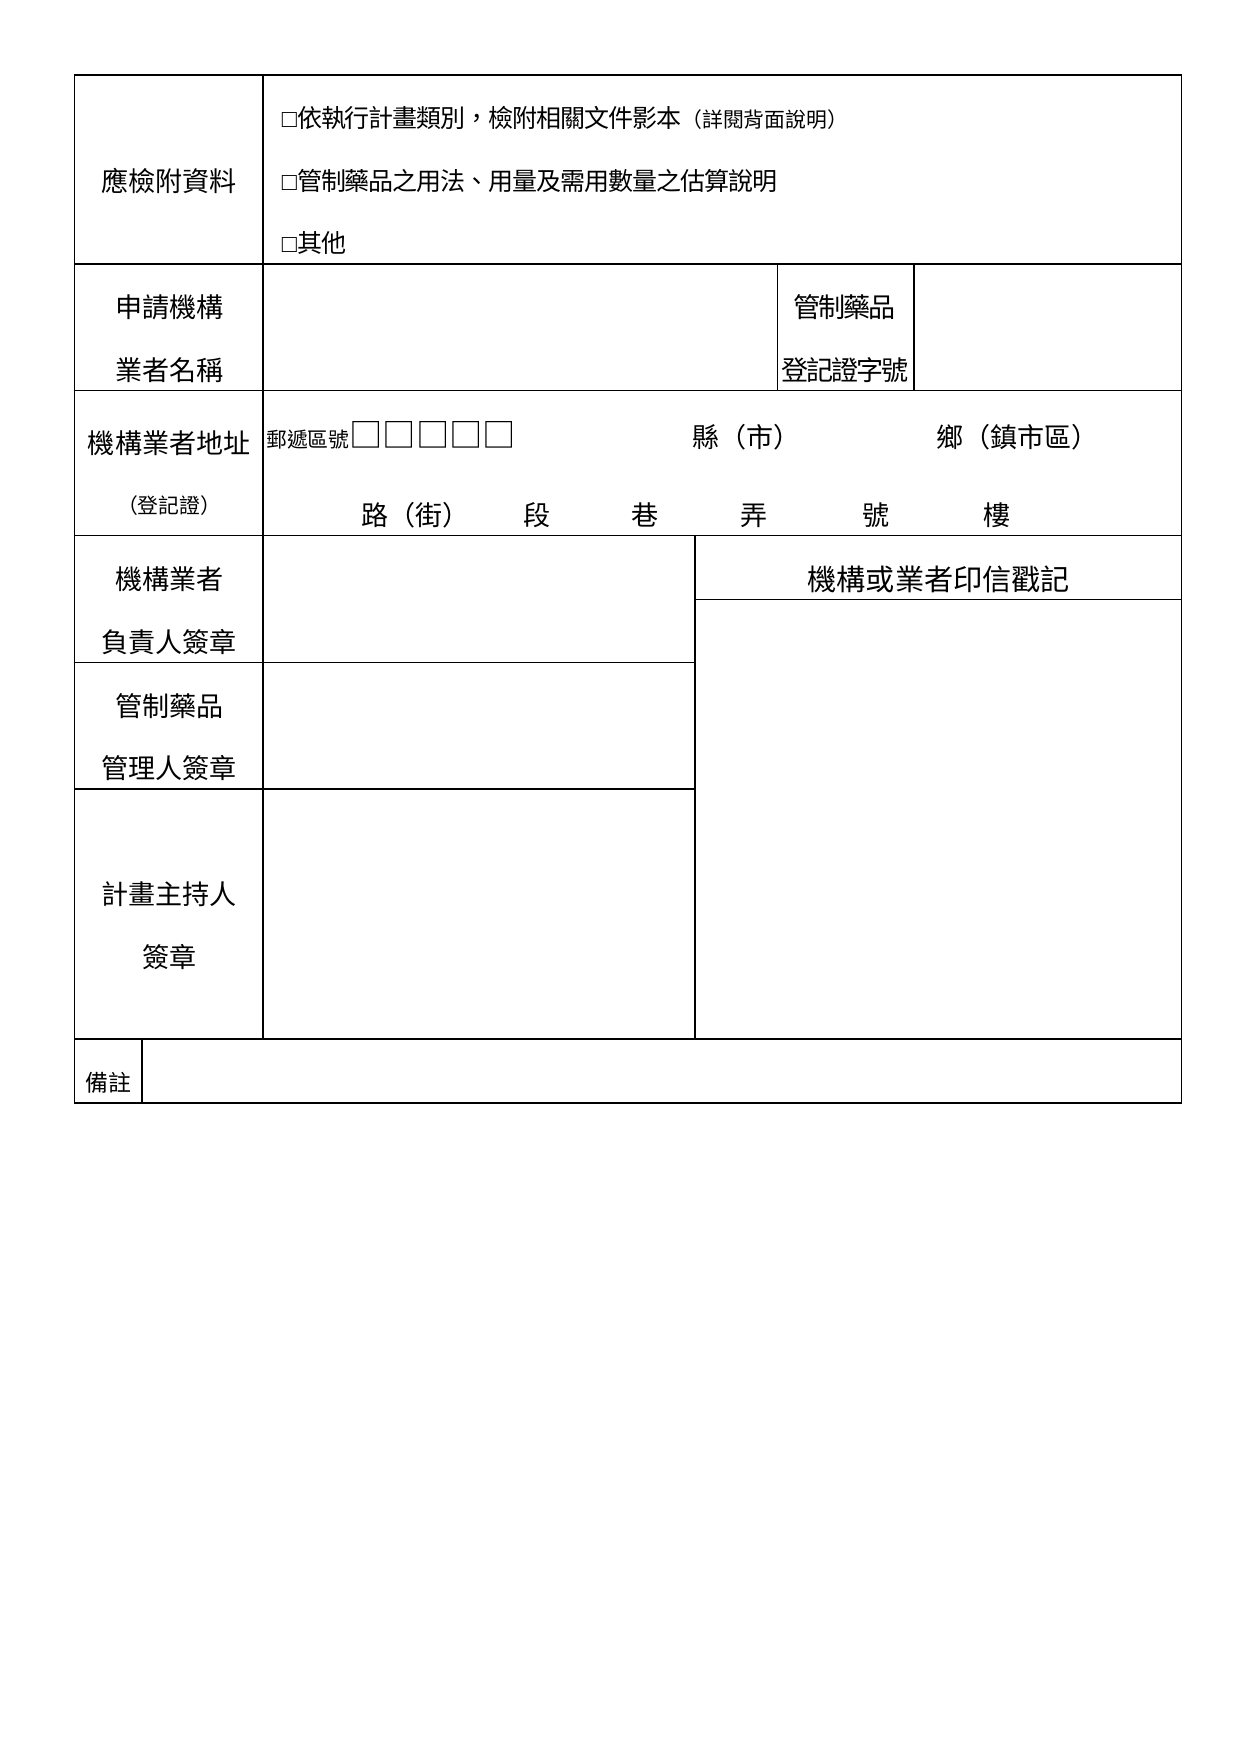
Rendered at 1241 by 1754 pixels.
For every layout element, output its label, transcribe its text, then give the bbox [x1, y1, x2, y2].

table_cell 機構業者 負責人簽章 [75, 536, 262, 661]
table_cell [696, 600, 1181, 1038]
table_cell 機構業者地址 （登記證） [75, 391, 262, 535]
table_cell 管制藥品 登記證字號 [778, 265, 913, 389]
table_cell [264, 265, 777, 389]
table_cell 機構或業者印信戳記 [696, 536, 1181, 599]
table_cell 備註 [75, 1040, 141, 1102]
table_cell 管制藥品 管理人簽章 [75, 663, 262, 788]
table_cell 應檢附資料 [75, 76, 262, 263]
table_cell [264, 536, 694, 661]
table_cell [264, 663, 694, 788]
table_cell [264, 790, 694, 1038]
table_cell 申請機構 業者名稱 [75, 265, 262, 389]
table_cell □依執行計畫類別，檢附相關文件影本（詳閱背面說明） □管制藥品之用法、用量及需用數量之估算說明 □其他 [264, 76, 1181, 263]
table_cell 計畫主持人 簽章 [75, 790, 262, 1038]
table_cell 郵遞區號□□□□□ 縣（市） 鄉（鎮市區） 路（街） 段 巷 弄 號 樓 [264, 391, 1181, 535]
table_cell [915, 265, 1181, 389]
table_cell [143, 1040, 1181, 1102]
